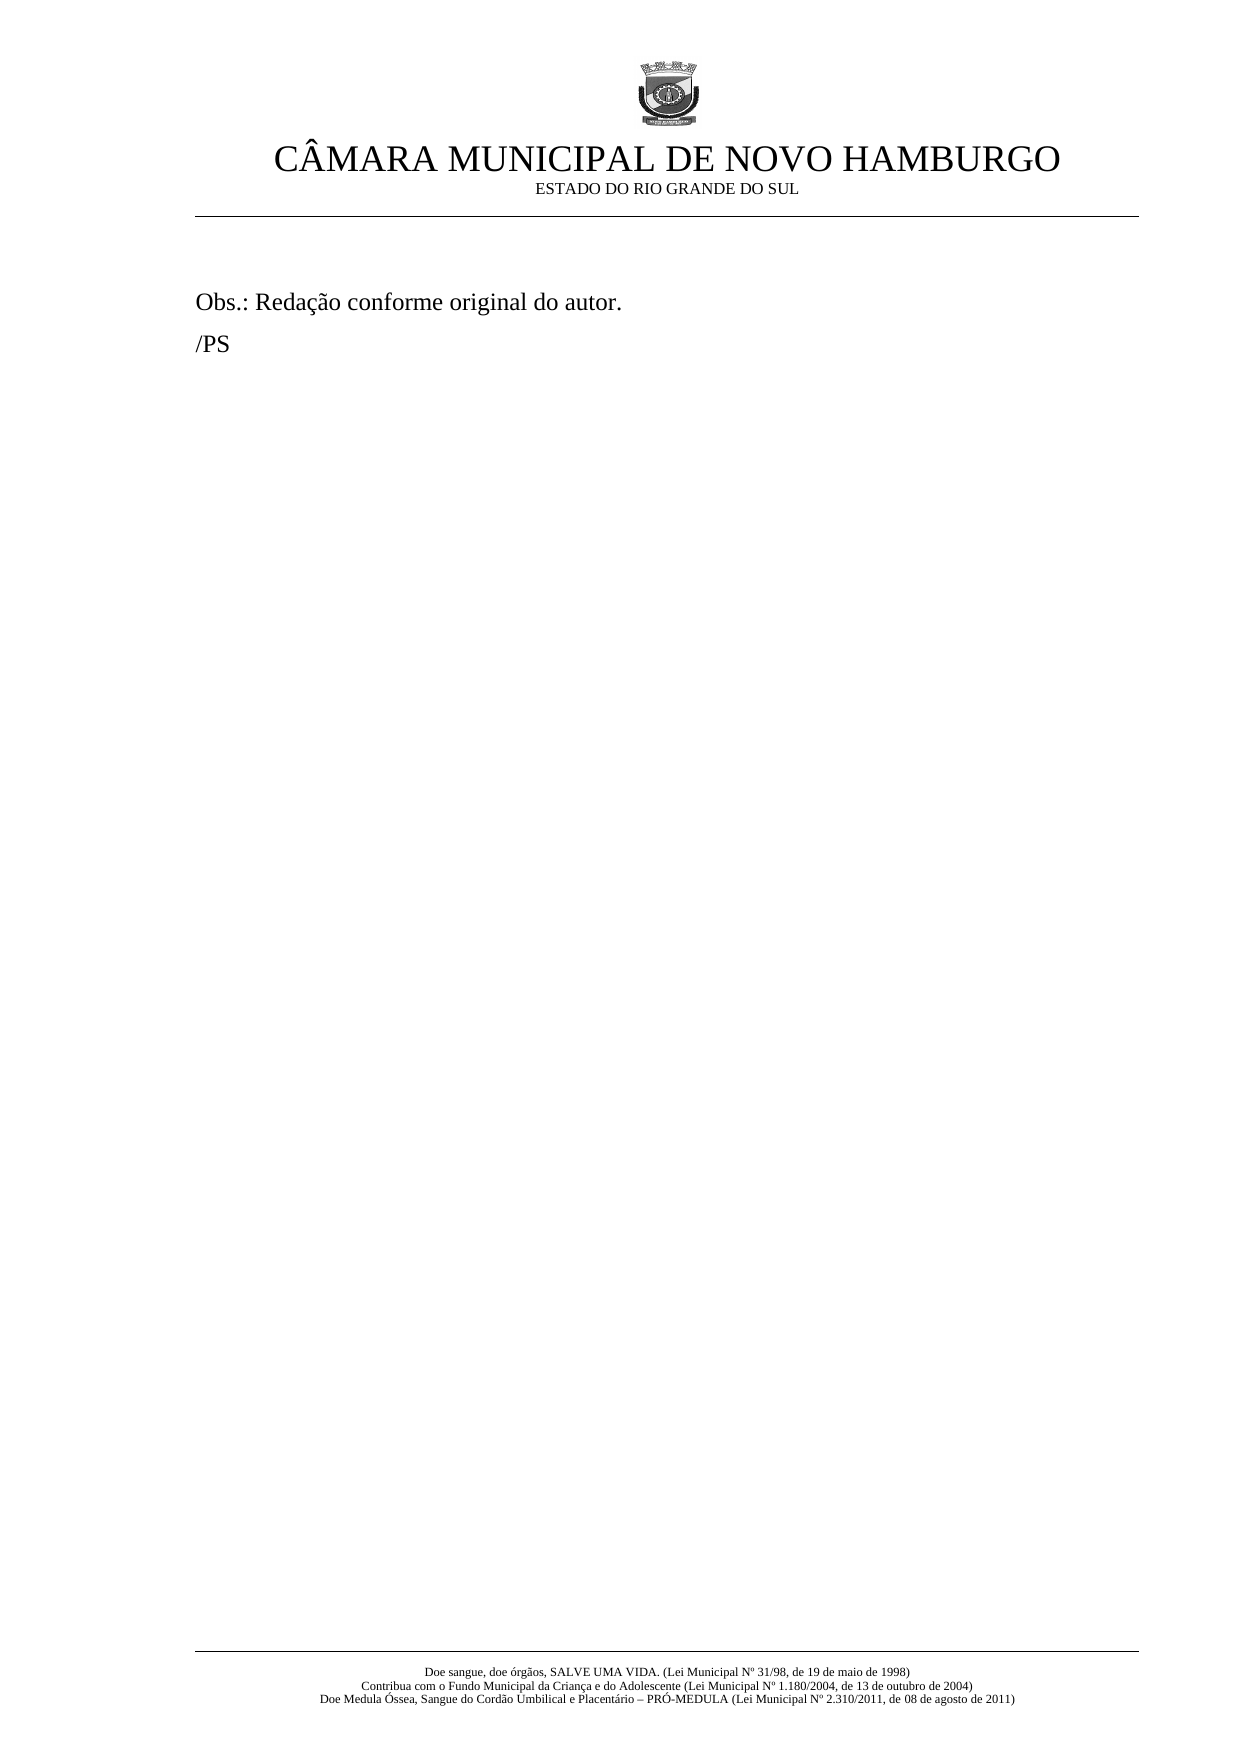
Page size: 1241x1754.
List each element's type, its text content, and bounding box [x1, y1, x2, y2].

text Obs.: Redação conforme original do autor. [195, 288, 1139, 316]
text /PS [195, 330, 1139, 358]
